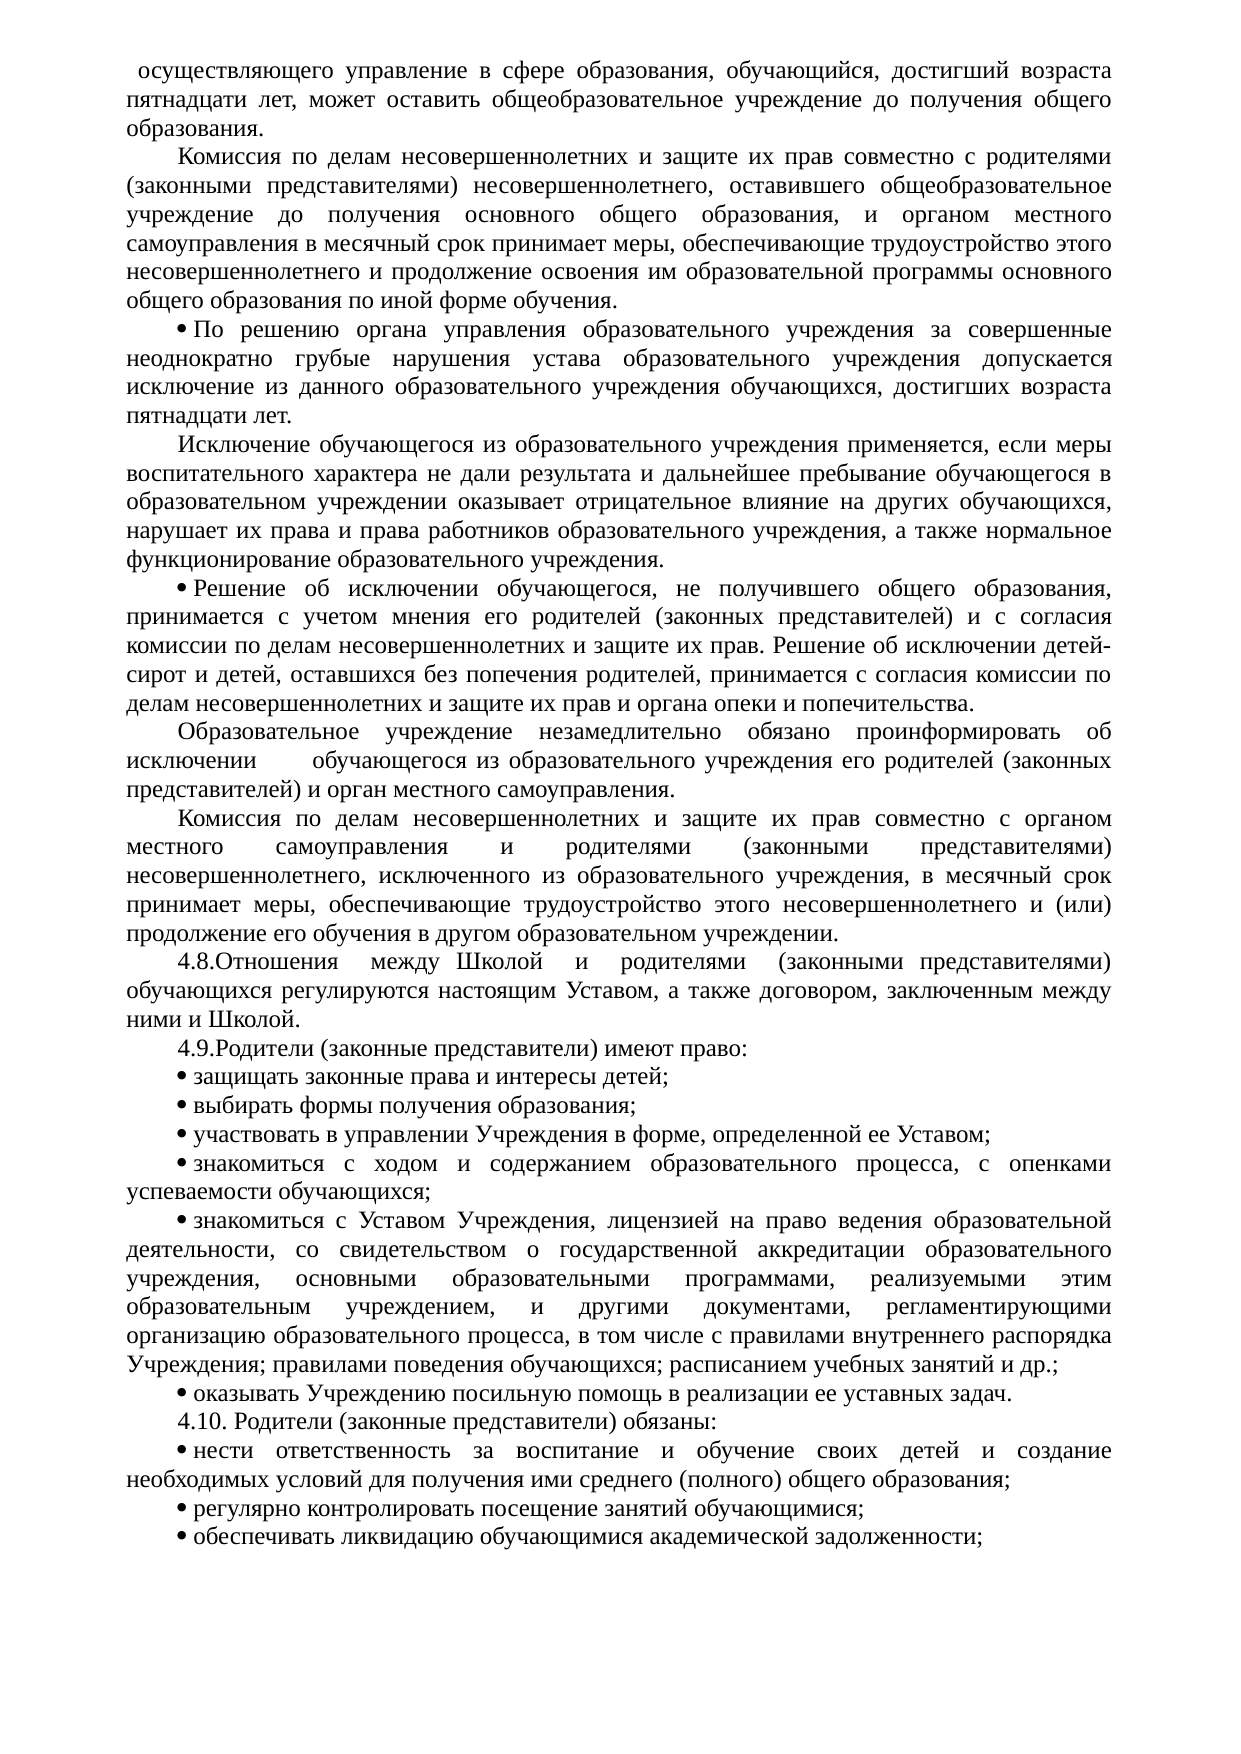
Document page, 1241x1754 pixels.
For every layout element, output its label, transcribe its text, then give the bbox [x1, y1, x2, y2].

text 4.10. Родители (законные представители) обязаны: [126, 1406, 1113, 1435]
list знакомиться с Уставом Учреждения, лицензией на право ведения образовательной деятельности, со свидетельством о государственной аккредитации образовательного учреждения, основными образовательными программами, реализуемыми этим образовательным учреждением, и другими документами, регламентирующими организацию образовательного процесса, в том числе с правилами внутреннего распорядка Учреждения; правилами поведения обучающихся; расписанием учебных занятий и др.; [126, 1205, 1113, 1378]
list Решение об исключении обучающегося, не получившего общего образования, принимается с учетом мнения его родителей (законных представителей) и с согласия комиссии по делам несовершеннолетних и защите их прав. Решение об исключении детей-сирот и детей, оставшихся без попечения родителей, принимается с согласия комиссии по делам несовершеннолетних и защите их прав и органа опеки и попечительства. [126, 573, 1113, 716]
text Образовательное учреждение незамедлительно обязано проинформировать об исключении обучающегося из образовательного учреждения его родителей (законных представителей) и орган местного самоуправления. [126, 716, 1113, 803]
text Комиссия по делам несовершеннолетних и защите их прав совместно с органом местного самоуправления и родителями (законными представителями) несовершеннолетнего, исключенного из образовательного учреждения, в месячный срок принимает меры, обеспечивающие трудоустройство этого несовершеннолетнего и (или) продолжение его обучения в другом образовательном учреждении. [126, 803, 1113, 946]
list регулярно контролировать посещение занятий обучающимися; [126, 1493, 1113, 1521]
text осуществляющего управление в сфере образования, обучающийся, достигший возраста пятнадцати лет, может оставить общеобразовательное учреждение до получения общего образования. [126, 55, 1113, 141]
list По решению органа управления образовательного учреждения за совершенные неоднократно грубые нарушения устава образовательного учреждения допускается исключение из данного образовательного учреждения обучающихся, достигших возраста пятнадцати лет. [126, 314, 1113, 429]
text Комиссия по делам несовершеннолетних и защите их прав совместно с родителями (законными представителями) несовершеннолетнего, оставившего общеобразовательное учреждение до получения основного общего образования, и органом местного самоуправления в месячный срок принимает меры, обеспечивающие трудоустройство этого несовершеннолетнего и продолжение освоения им образовательной программы основного общего образования по иной форме обучения. [126, 141, 1113, 314]
text 4.8.Отношения между Школой и родителями (законными представителями) обучающихся регулируются настоящим Уставом, а также договором, заключенным между ними и Школой. [126, 946, 1113, 1033]
list обеспечивать ликвидацию обучающимися академической задолженности; [126, 1521, 1113, 1550]
list знакомиться с ходом и содержанием образовательного процесса, с опенками успеваемости обучающихся; [126, 1148, 1113, 1205]
list защищать законные права и интересы детей; [126, 1061, 1113, 1090]
text 4.9.Родители (законные представители) имеют право: [126, 1033, 1113, 1061]
list оказывать Учреждению посильную помощь в реализации ее уставных задач. [126, 1378, 1113, 1406]
list нести ответственность за воспитание и обучение своих детей и создание необходимых условий для получения ими среднего (полного) общего образования; [126, 1435, 1113, 1493]
list участвовать в управлении Учреждения в форме, определенной ее Уставом; [126, 1119, 1113, 1148]
list выбирать формы получения образования; [126, 1090, 1113, 1119]
text Исключение обучающегося из образовательного учреждения применяется, если меры воспитательного характера не дали результата и дальнейшее пребывание обучающегося в образовательном учреждении оказывает отрицательное влияние на других обучающихся, нарушает их права и права работников образовательного учреждения, а также нормальное функционирование образовательного учреждения. [126, 429, 1113, 573]
